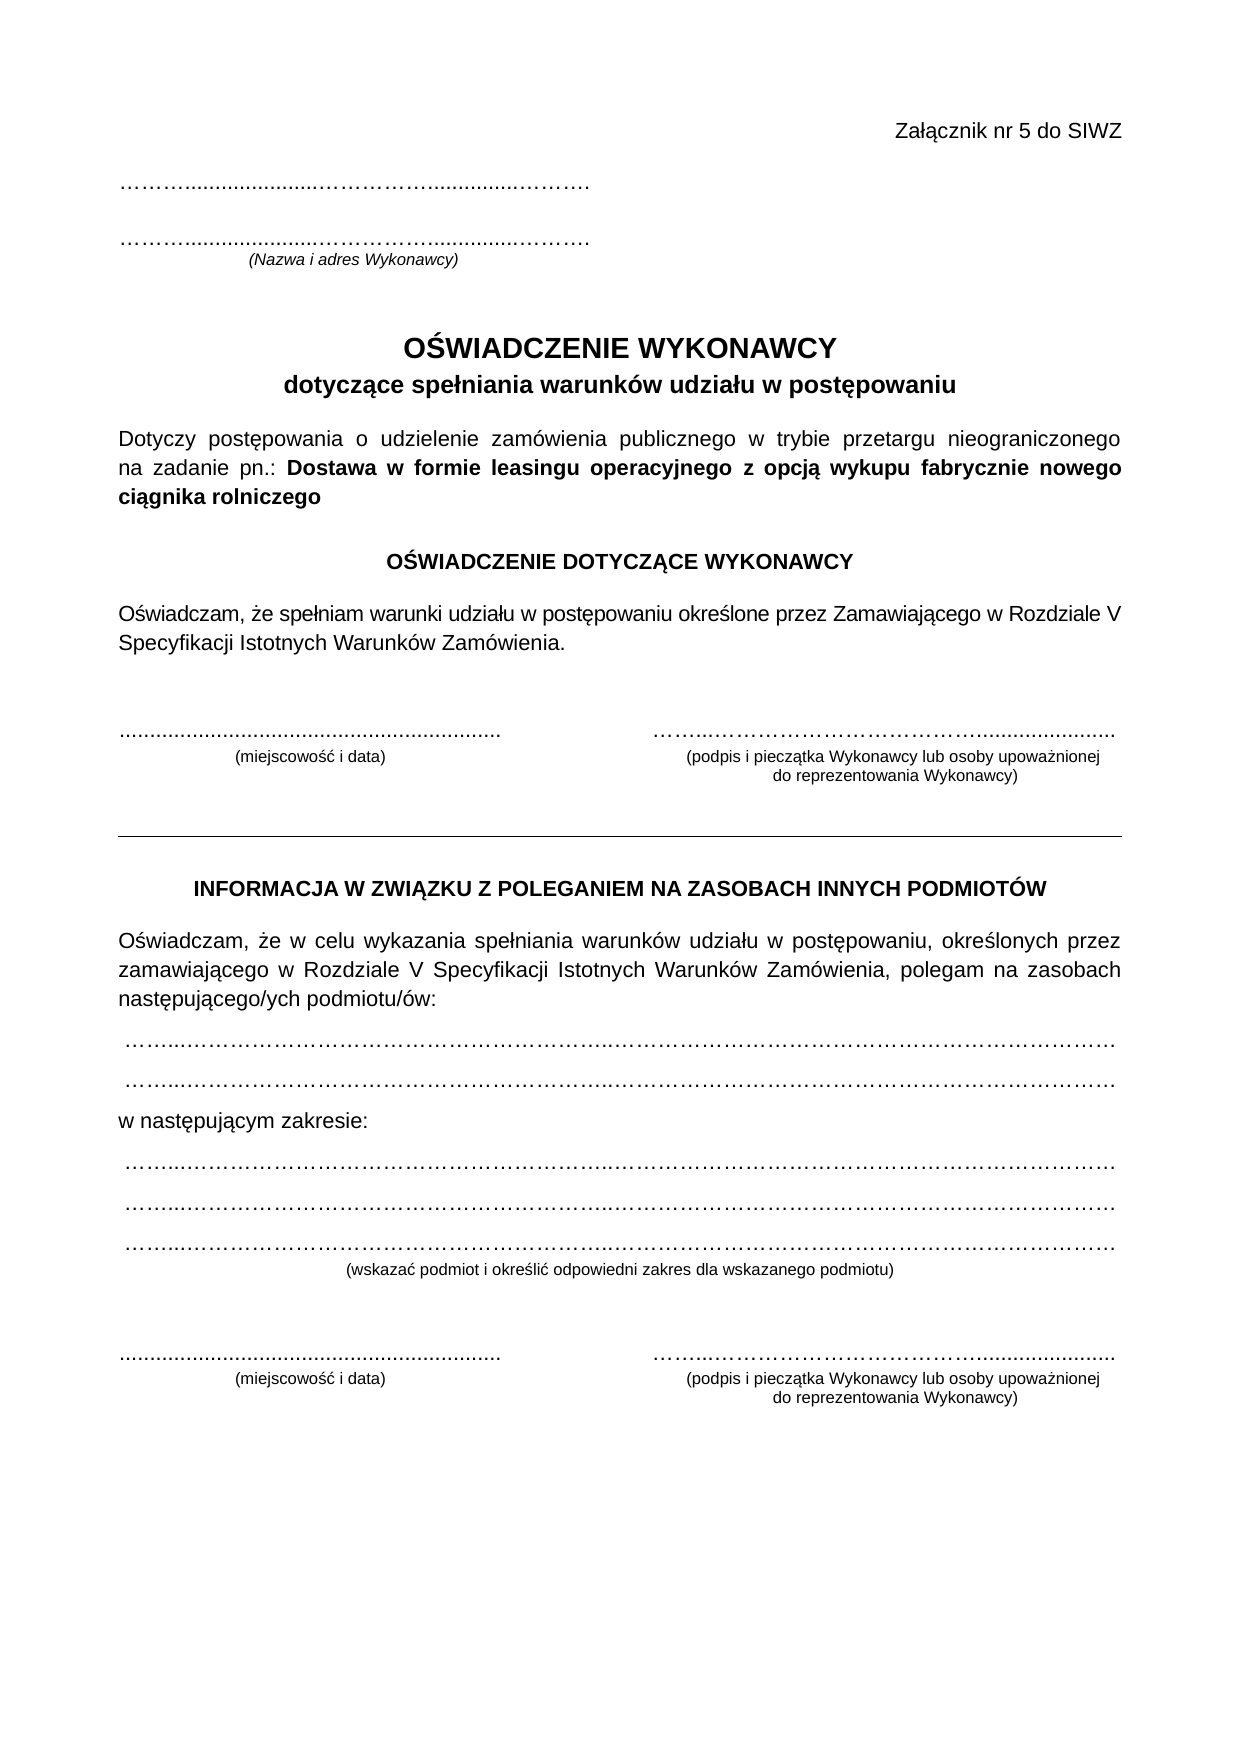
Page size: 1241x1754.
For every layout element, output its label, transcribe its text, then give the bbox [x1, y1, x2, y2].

text Oświadczam, że spełniam warunki udziału w postępowaniu określone przez Zamawiającego w Rozdziale V Specyfikacji Istotnych Warunków Zamówienia. [118, 601, 1122, 655]
text ………......................……………...............………. [118, 168, 591, 194]
text w następującym zakresie: [118, 1108, 1122, 1133]
text Oświadczam, że w celu wykazania spełniania warunków udziału w postępowaniu, określonych przez zamawiającego w Rozdziale V Specyfikacji Istotnych Warunków Zamówienia, polegam na zasobach następującego/ych podmiotu/ów: [118, 928, 1122, 1011]
table_header [503, 712, 668, 802]
table_header ……...………………………………....................... (podpis i pieczątka Wykonawcy lub osoby upoważnionej do reprezentowania Wykonawcy) [668, 1334, 1123, 1424]
text Dotyczy postępowania o udzielenie zamówienia publicznego w trybie przetargu nieograniczonego na zadanie pn.: Dostawa w formie leasingu operacyjnego z opcją wykupu fabrycznie nowego ciągnika rolniczego [118, 426, 1122, 509]
text ……...…………………………………………………..…………………………………………………………… [118, 1230, 1122, 1256]
text (Nazwa i adres Wykonawcy) [118, 250, 591, 269]
text OŚWIADCZENIE DOTYCZĄCE WYKONAWCY [118, 549, 1122, 574]
table_header ……...………………………………....................... (podpis i pieczątka Wykonawcy lub osoby upoważnionej do reprezentowania Wykonawcy) [668, 712, 1123, 802]
text dotyczące spełniania warunków udziału w postępowaniu [118, 370, 1122, 398]
text ……...…………………………………………………..…………………………………………………………… [118, 1189, 1122, 1215]
text ……...…………………………………………………..…………………………………………………………… [118, 1067, 1122, 1093]
text ……...…………………………………………………..…………………………………………………………… [118, 1149, 1122, 1174]
text ……...…………………………………………………..…………………………………………………………… [118, 1027, 1122, 1052]
text OŚWIADCZENIE WYKONAWCY [118, 331, 1122, 365]
table_header ............................................................... (miejscowość i data) [118, 1334, 502, 1424]
text (wskazać podmiot i określić odpowiedni zakres dla wskazanego podmiotu) [118, 1259, 1122, 1278]
text INFORMACJA W ZWIĄZKU Z POLEGANIEM NA ZASOBACH INNYCH PODMIOTÓW [118, 875, 1122, 901]
table_header [503, 1334, 668, 1424]
text ………......................……………...............………. [118, 225, 591, 250]
table_header ............................................................... (miejscowość i data) [118, 712, 502, 802]
text Załącznik nr 5 do SIWZ [118, 118, 1122, 143]
